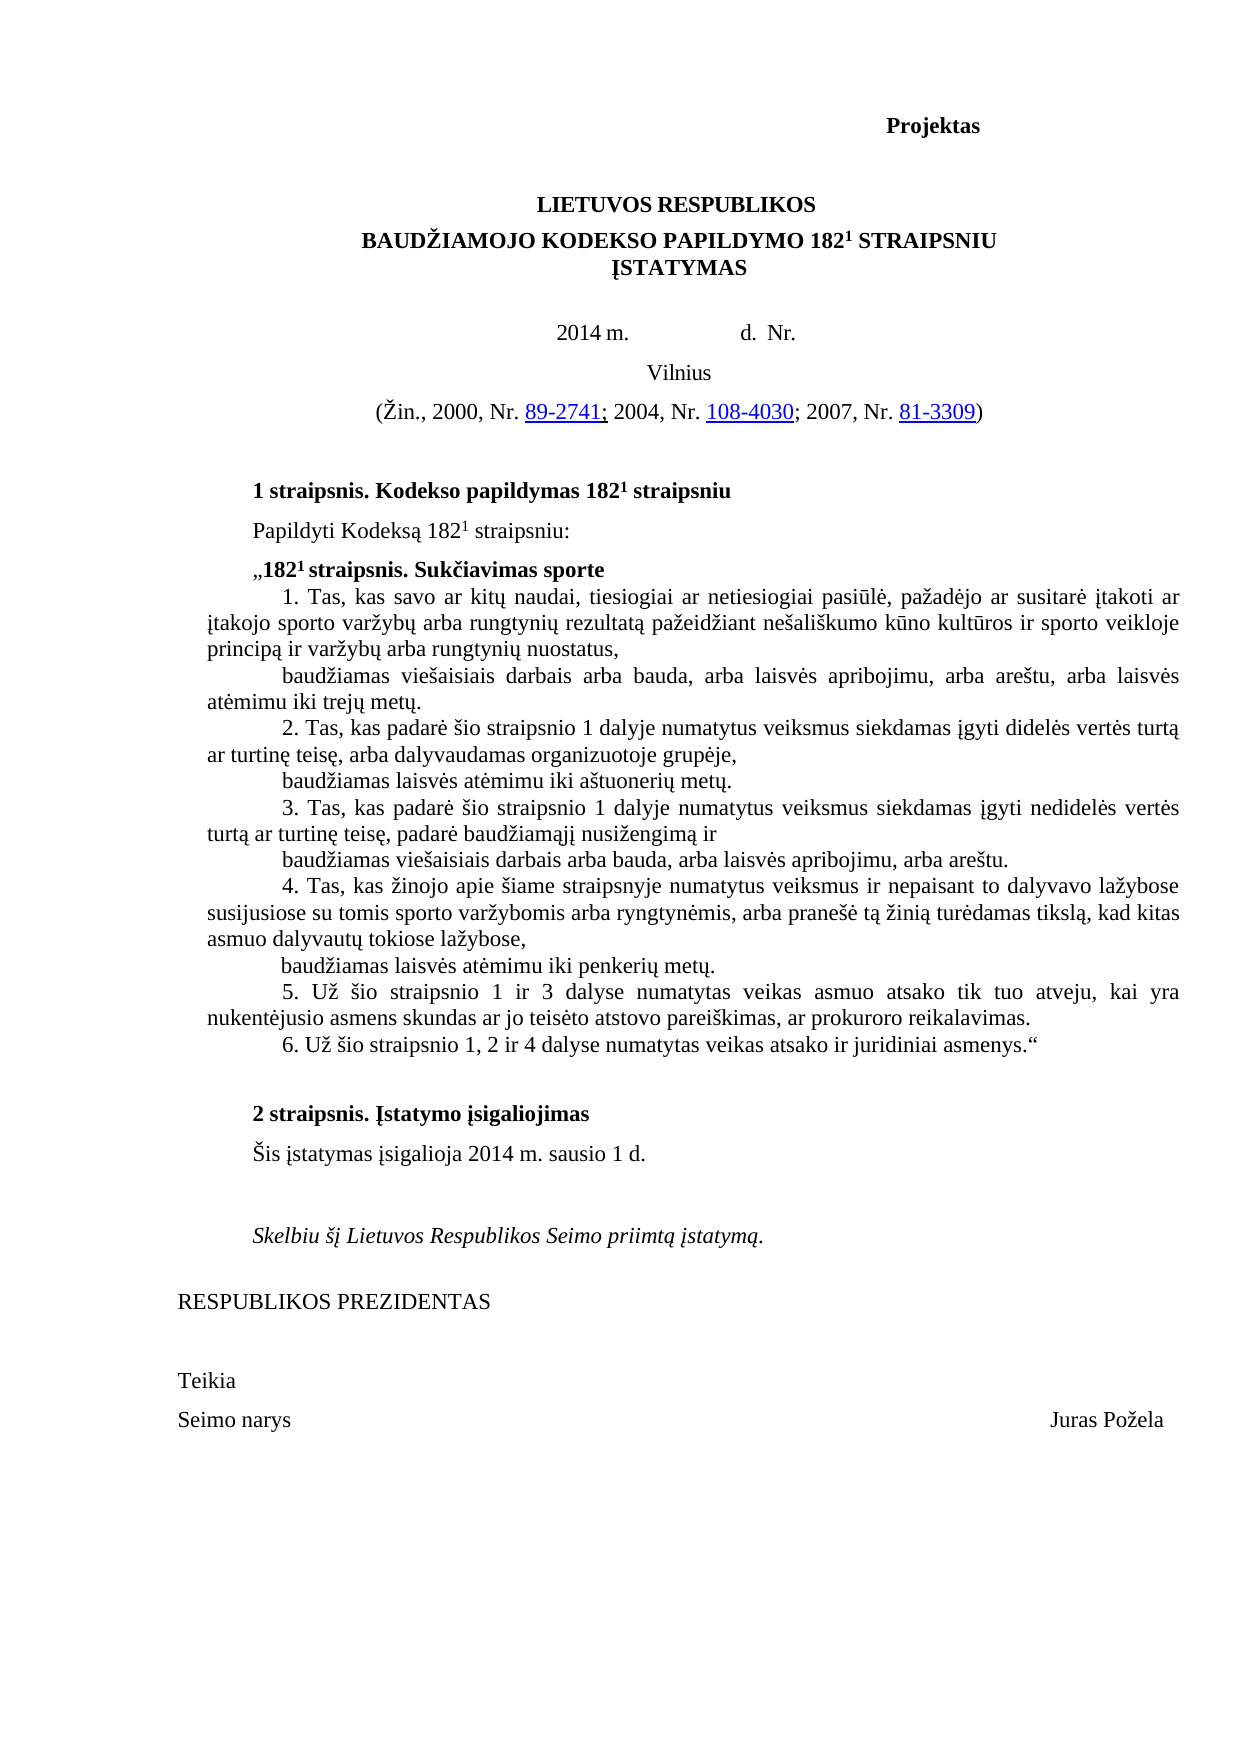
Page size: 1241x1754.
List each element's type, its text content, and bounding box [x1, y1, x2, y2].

text Šis įstatymas įsigalioja 2014 m. sausio 1 d. [177, 1140, 1181, 1166]
text ĮSTATYMAS [177, 254, 1181, 280]
text 6. Už šio straipsnio 1, 2 ir 4 dalyse numatytas veikas atsako ir juridiniai asmenys.“ [207, 1031, 1181, 1057]
text baudžiamas laisvės atėmimu iki aštuonerių metų. [207, 767, 1181, 793]
text Projektas [886, 112, 1181, 139]
text baudžiamas viešaisiais darbais arba bauda, arba laisvės apribojimu, arba areštu, arba laisvės atėmimu iki trejų metų. [207, 662, 1181, 714]
text 1 straipsnis. Kodekso papildymas 1821 straipsniu [177, 477, 1181, 504]
text 2 straipsnis. Įstatymo įsigaliojimas [177, 1100, 1181, 1127]
text 2014 m. d. Nr. [177, 319, 1181, 346]
text 4. Tas, kas žinojo apie šiame straipsnyje numatytus veiksmus ir nepaisant to dalyvavo lažybose susijusiose su tomis sporto varžybomis arba ryngtynėmis, arba pranešė tą žinią turėdamas tikslą, kad kitas asmuo dalyvautų tokiose lažybose, [207, 873, 1181, 952]
text Skelbiu šį Lietuvos Respublikos Seimo priimtą įstatymą. [177, 1222, 1181, 1249]
text 2. Tas, kas padarė šio straipsnio 1 dalyje numatytus veiksmus siekdamas įgyti didelės vertės turtą ar turtinę teisę, arba dalyvaudamas organizuotoje grupėje, [207, 714, 1181, 767]
text 1. Tas, kas savo ar kitų naudai, tiesiogiai ar netiesiogiai pasiūlė, pažadėjo ar susitarė įtakoti ar įtakojo sporto varžybų arba rungtynių rezultatą pažeidžiant nešališkumo kūno kultūros ir sporto veikloje principą ir varžybų arba rungtynių nuostatus, [207, 583, 1181, 662]
text baudžiamas laisvės atėmimu iki penkerių metų. [207, 952, 1181, 978]
text 3. Tas, kas padarė šio straipsnio 1 dalyje numatytus veiksmus siekdamas įgyti nedidelės vertės turtą ar turtinę teisę, padarė baudžiamąjį nusižengimą ir [207, 793, 1181, 846]
text Teikia [177, 1367, 1181, 1393]
text Vilnius [177, 359, 1181, 385]
text baudžiamas viešaisiais darbais arba bauda, arba laisvės apribojimu, arba areštu. [207, 846, 1181, 873]
text BAUDŽIAMOJO KODEKSO PAPILDYMO 1821 STRAIPSNIU [177, 218, 1181, 254]
text RESPUBLIKOS PREZIDENTAS [177, 1288, 1181, 1314]
text Papildyti Kodeksą 1821 straipsniu: [177, 517, 1181, 543]
text Seimo narys Juras Požela [177, 1407, 1181, 1433]
text „1821 straipsnis. Sukčiavimas sporte [207, 556, 1181, 583]
text LIETUVOS RESPUBLIKOS [177, 191, 1181, 218]
text 5. Už šio straipsnio 1 ir 3 dalyse numatytas veikas asmuo atsako tik tuo atveju, kai yra nukentėjusio asmens skundas ar jo teisėto atstovo pareiškimas, ar prokuroro reikalavimas. [207, 978, 1181, 1031]
text (Žin., 2000, Nr. 89-2741; 2004, Nr. 108-4030; 2007, Nr. 81-3309) [177, 398, 1181, 425]
